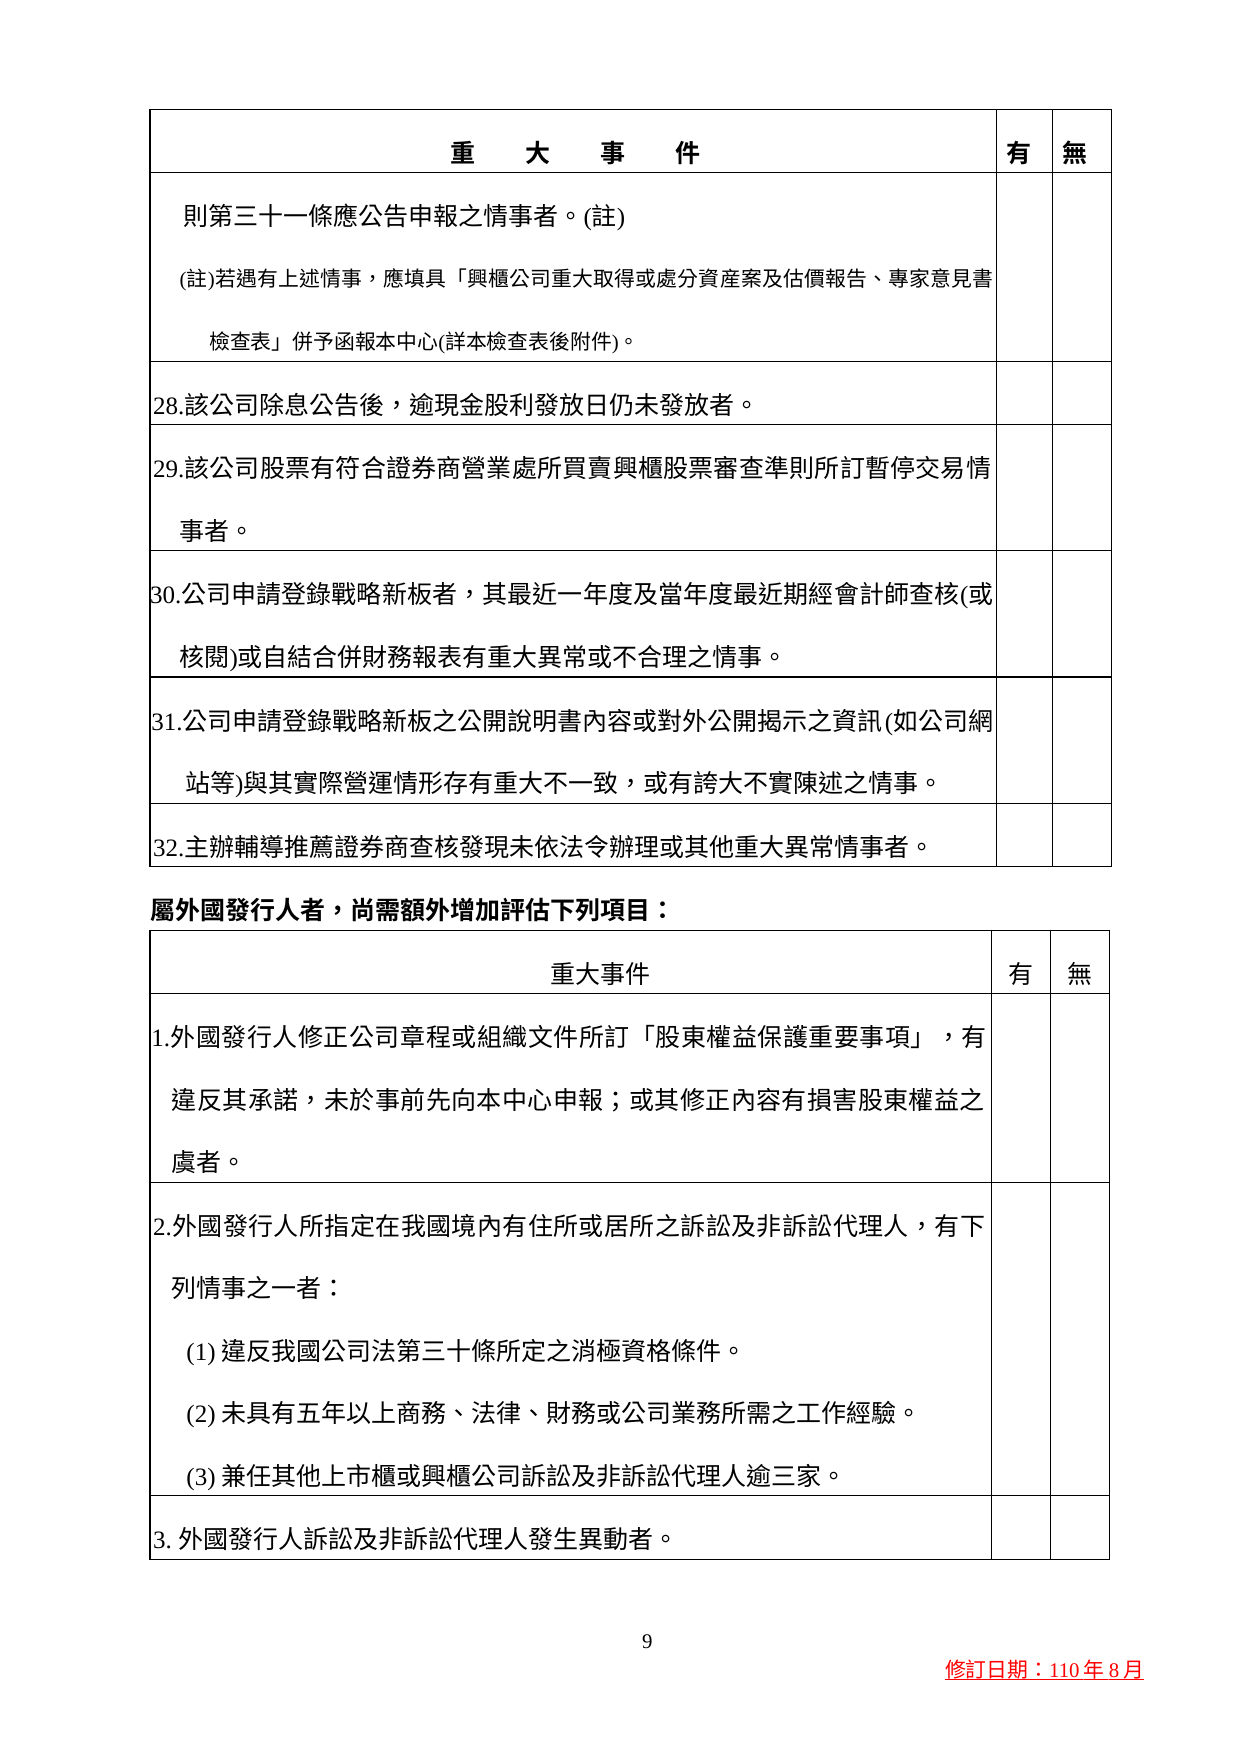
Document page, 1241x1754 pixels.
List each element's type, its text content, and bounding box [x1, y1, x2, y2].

table_cell [1051, 1183, 1109, 1495]
table_cell 2.外國發行人所指定在我國境內有住所或居所之訴訟及非訴訟代理人，有下列情事之一者： (1) 違反我國公司法第三十條所定之消極資格條件。 (2) 未具有五年以上商務、法律、財務或公司業務所需之工作經驗。 (3) 兼任其他上市櫃或興櫃公司訴訟及非訴訟代理人逾三家。 [151, 1183, 991, 1495]
table_cell [997, 173, 1052, 361]
table_cell [997, 804, 1052, 866]
table_cell [1053, 362, 1111, 424]
table_cell 31.公司申請登錄戰略新板之公開說明書內容或對外公開揭示之資訊(如公司網站等)與其實際營運情形存有重大不一致，或有誇大不實陳述之情事。 [151, 678, 996, 802]
table_cell [997, 425, 1052, 550]
table_cell 29.該公司股票有符合證券商營業處所買賣興櫃股票審查準則所訂暫停交易情事者。 [151, 425, 996, 550]
table_cell [997, 362, 1052, 424]
table_header 無 [1051, 931, 1109, 993]
table_cell [1051, 1496, 1109, 1559]
table_header 有 [992, 931, 1050, 993]
table_cell 32.主辦輔導推薦證券商查核發現未依法令辦理或其他重大異常情事者。 [151, 804, 996, 866]
table_cell [992, 1183, 1050, 1495]
table_cell 3. 外國發行人訴訟及非訴訟代理人發生異動者。 [151, 1496, 991, 1559]
table_cell [992, 1496, 1050, 1559]
table_header 有 [997, 110, 1052, 172]
table_cell [1053, 173, 1111, 361]
table_header 重大事件 [151, 931, 991, 993]
table_cell [1051, 994, 1109, 1182]
table_header 無 [1053, 110, 1111, 172]
table_cell 30.公司申請登錄戰略新板者，其最近一年度及當年度最近期經會計師查核(或核閱)或自結合併財務報表有重大異常或不合理之情事。 [151, 551, 996, 676]
table_header 重 大 事 件 [151, 110, 996, 172]
table_cell [1053, 804, 1111, 866]
table_cell 28.該公司除息公告後，逾現金股利發放日仍未發放者。 [151, 362, 996, 424]
table_cell [1053, 551, 1111, 676]
text 屬外國發行人者，尚需額外增加評估下列項目： [150, 867, 1163, 929]
table_cell 則第三十一條應公告申報之情事者。(註) (註)若遇有上述情事，應填具「興櫃公司重大取得或處分資産案及估價報告、專家意見書檢查表」併予函報本中心(詳本檢查表後附件)。 [151, 173, 996, 361]
table_cell [1053, 678, 1111, 802]
table_cell [997, 678, 1052, 802]
table_cell 1.外國發行人修正公司章程或組織文件所訂「股東權益保護重要事項」，有違反其承諾，未於事前先向本中心申報；或其修正內容有損害股東權益之虞者。 [151, 994, 991, 1182]
table_cell [1053, 425, 1111, 550]
table_cell [997, 551, 1052, 676]
table_cell [992, 994, 1050, 1182]
